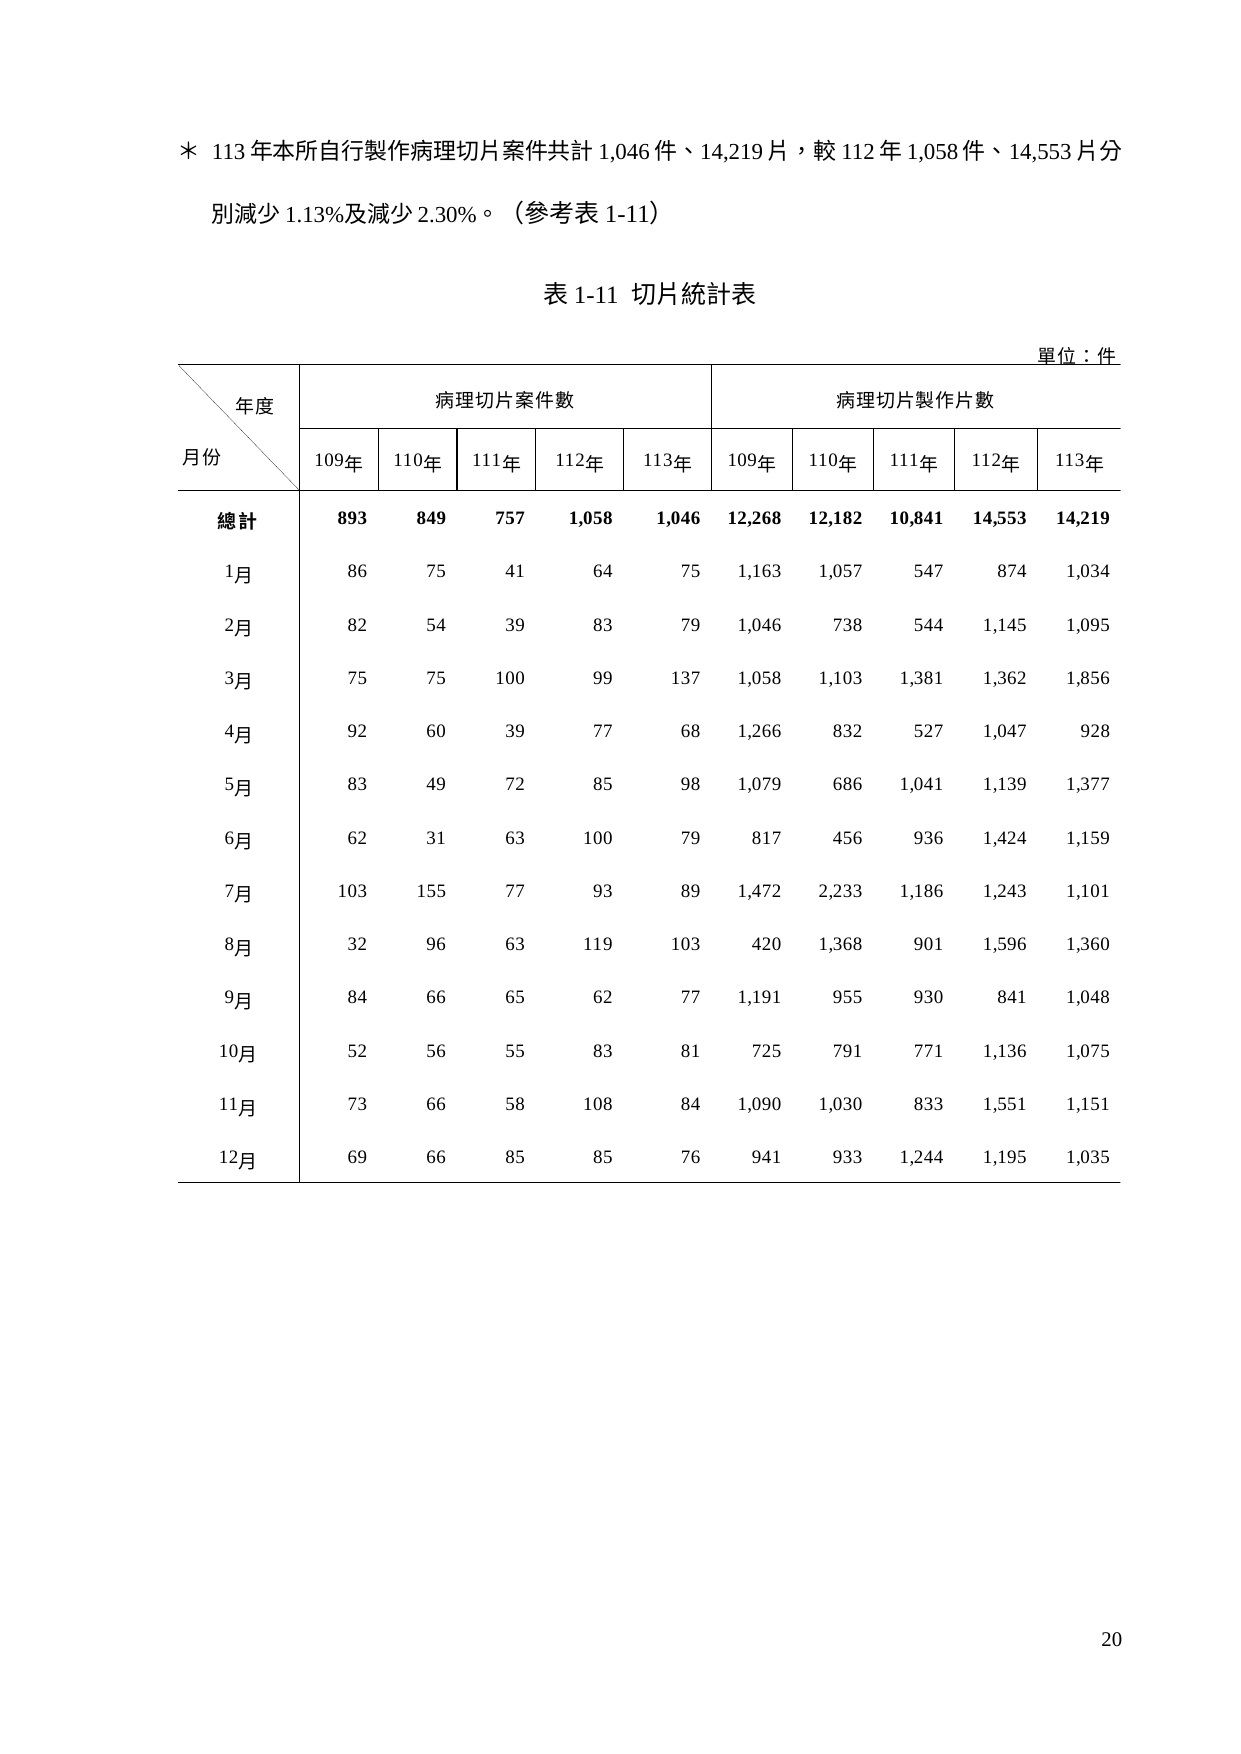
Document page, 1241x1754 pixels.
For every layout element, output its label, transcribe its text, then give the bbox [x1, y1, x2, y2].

text ＊ 113年本所自行製作病理切片案件共計1,046件、14,219片，較112年1,058件、14,553片分別減少1.13%及減少2.30%。（參考表1-11） [177, 108, 1122, 233]
text 表1-11 切片統計表 [177, 251, 1122, 314]
